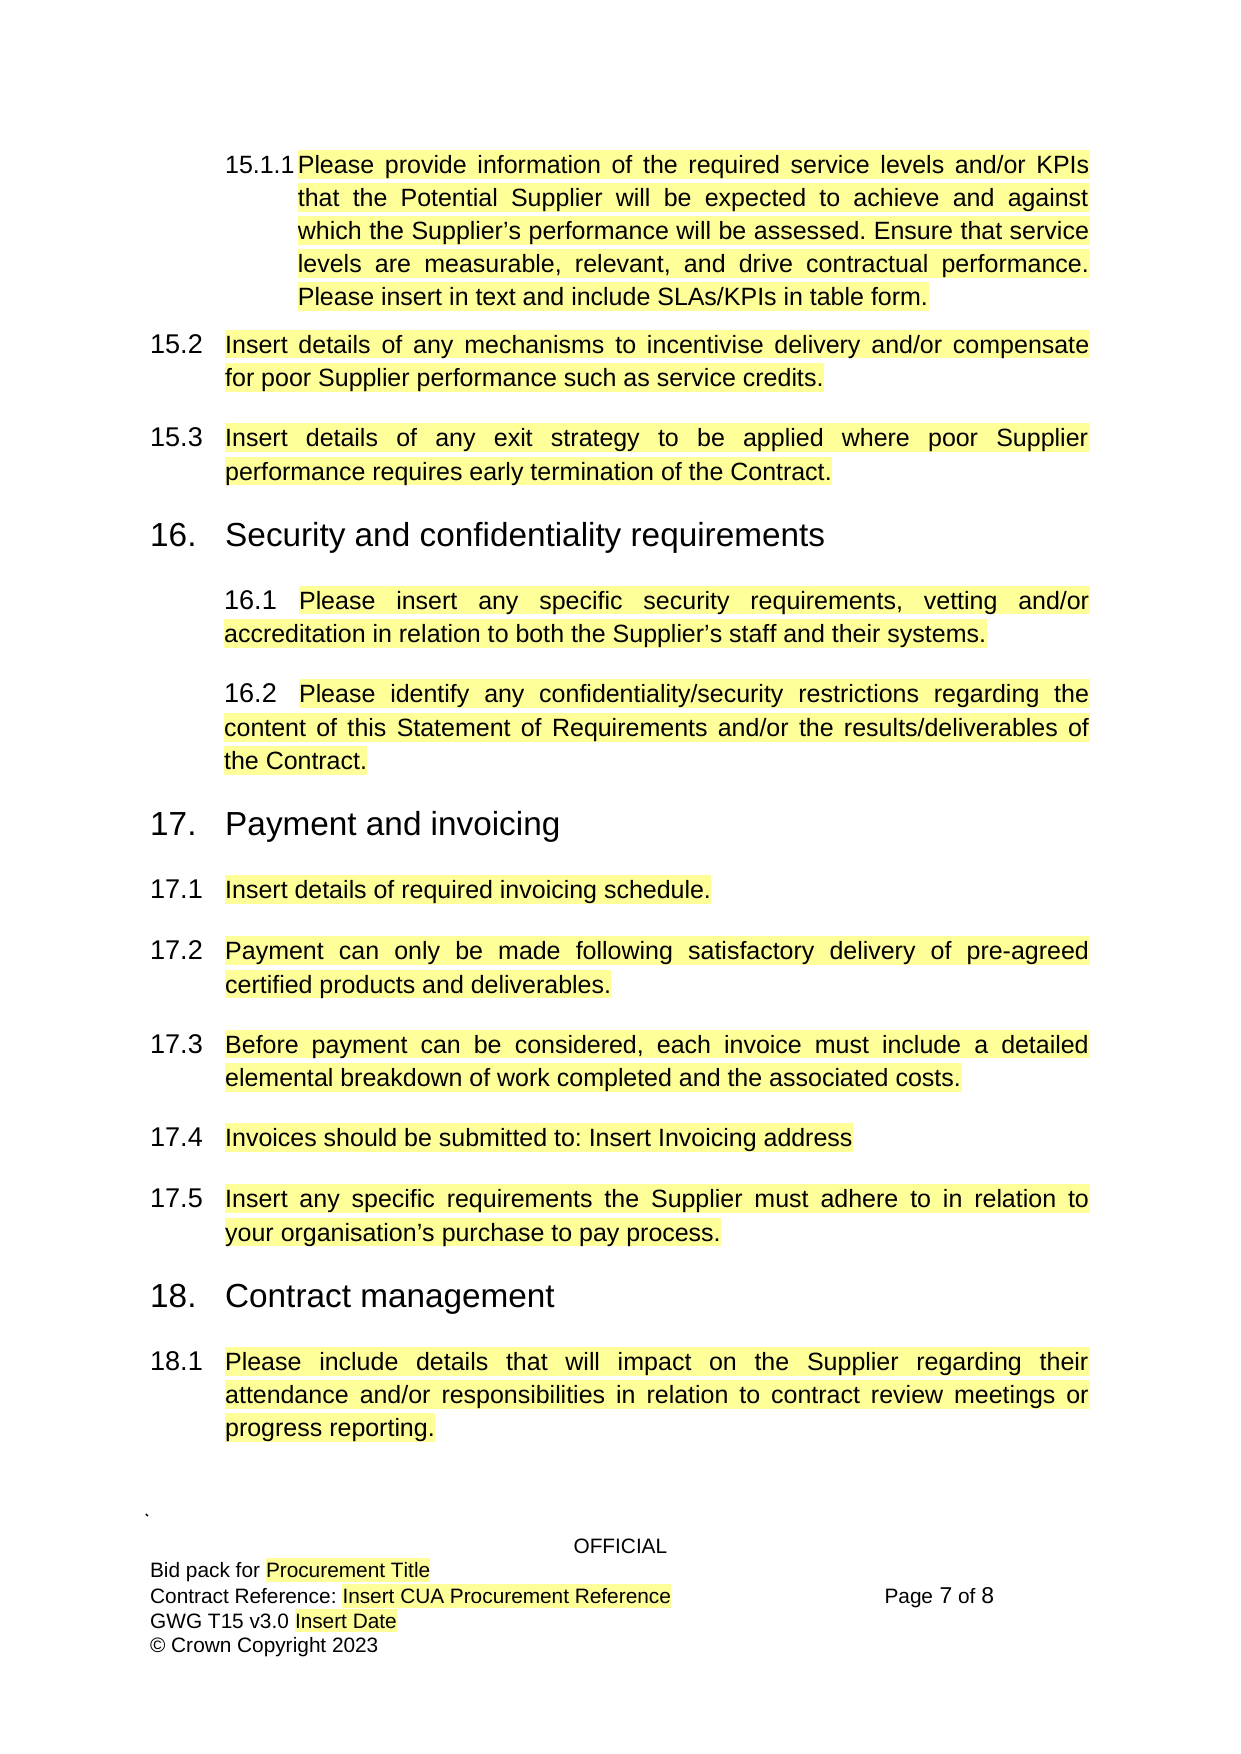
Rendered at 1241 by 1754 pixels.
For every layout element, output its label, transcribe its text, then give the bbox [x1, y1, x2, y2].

subtitle Please insert any specific security requirements, vetting and/or accreditation in relation to both the Supplier’s staff and their systems. [224, 584, 1090, 648]
subtitle Insert any specific requirements the Supplier must adhere to in relation to your organisation’s purchase to pay process. [150, 1182, 1090, 1246]
subtitle Please identify any confidentiality/security restrictions regarding the content of this Statement of Requirements and/or the results/deliverables of the Contract. [224, 742, 1090, 775]
subtitle Please identify any confidentiality/security restrictions regarding the content of this Statement of Requirements and/or the results/deliverables of the Contract. [224, 677, 1090, 713]
subtitle Before payment can be considered, each invoice must include a detailed elemental breakdown of work completed and the associated costs. [150, 1028, 1090, 1092]
subtitle Insert details of any exit strategy to be applied where poor Supplier performance requires early termination of the Contract. [150, 421, 1090, 485]
subtitle Payment and invoicing [150, 804, 1090, 842]
subtitle Insert details of required invoicing schedule. [150, 873, 1090, 904]
subtitle Invoices should be submitted to: Insert Invoicing address [150, 1121, 1090, 1152]
subtitle Please include details that will impact on the Supplier regarding their attendance and/or responsibilities in relation to contract review meetings or progress reporting. [150, 1345, 1090, 1442]
subtitle Insert details of any mechanisms to incentivise delivery and/or compensate for poor Supplier performance such as service credits. [150, 328, 1090, 392]
subtitle Security and confidentiality requirements [150, 515, 1090, 553]
subtitle Please provide information of the required service levels and/or KPIs that the Potential Supplier will be expected to achieve and against which the Supplier’s performance will be assessed. Ensure that service levels are measurable, relevant, and drive contractual performance. Please insert in text and include SLAs/KPIs in table form. [225, 150, 1090, 311]
subtitle Payment can only be made following satisfactory delivery of pre-agreed certified products and deliverables. [150, 934, 1090, 998]
subtitle Contract management [150, 1276, 1090, 1314]
